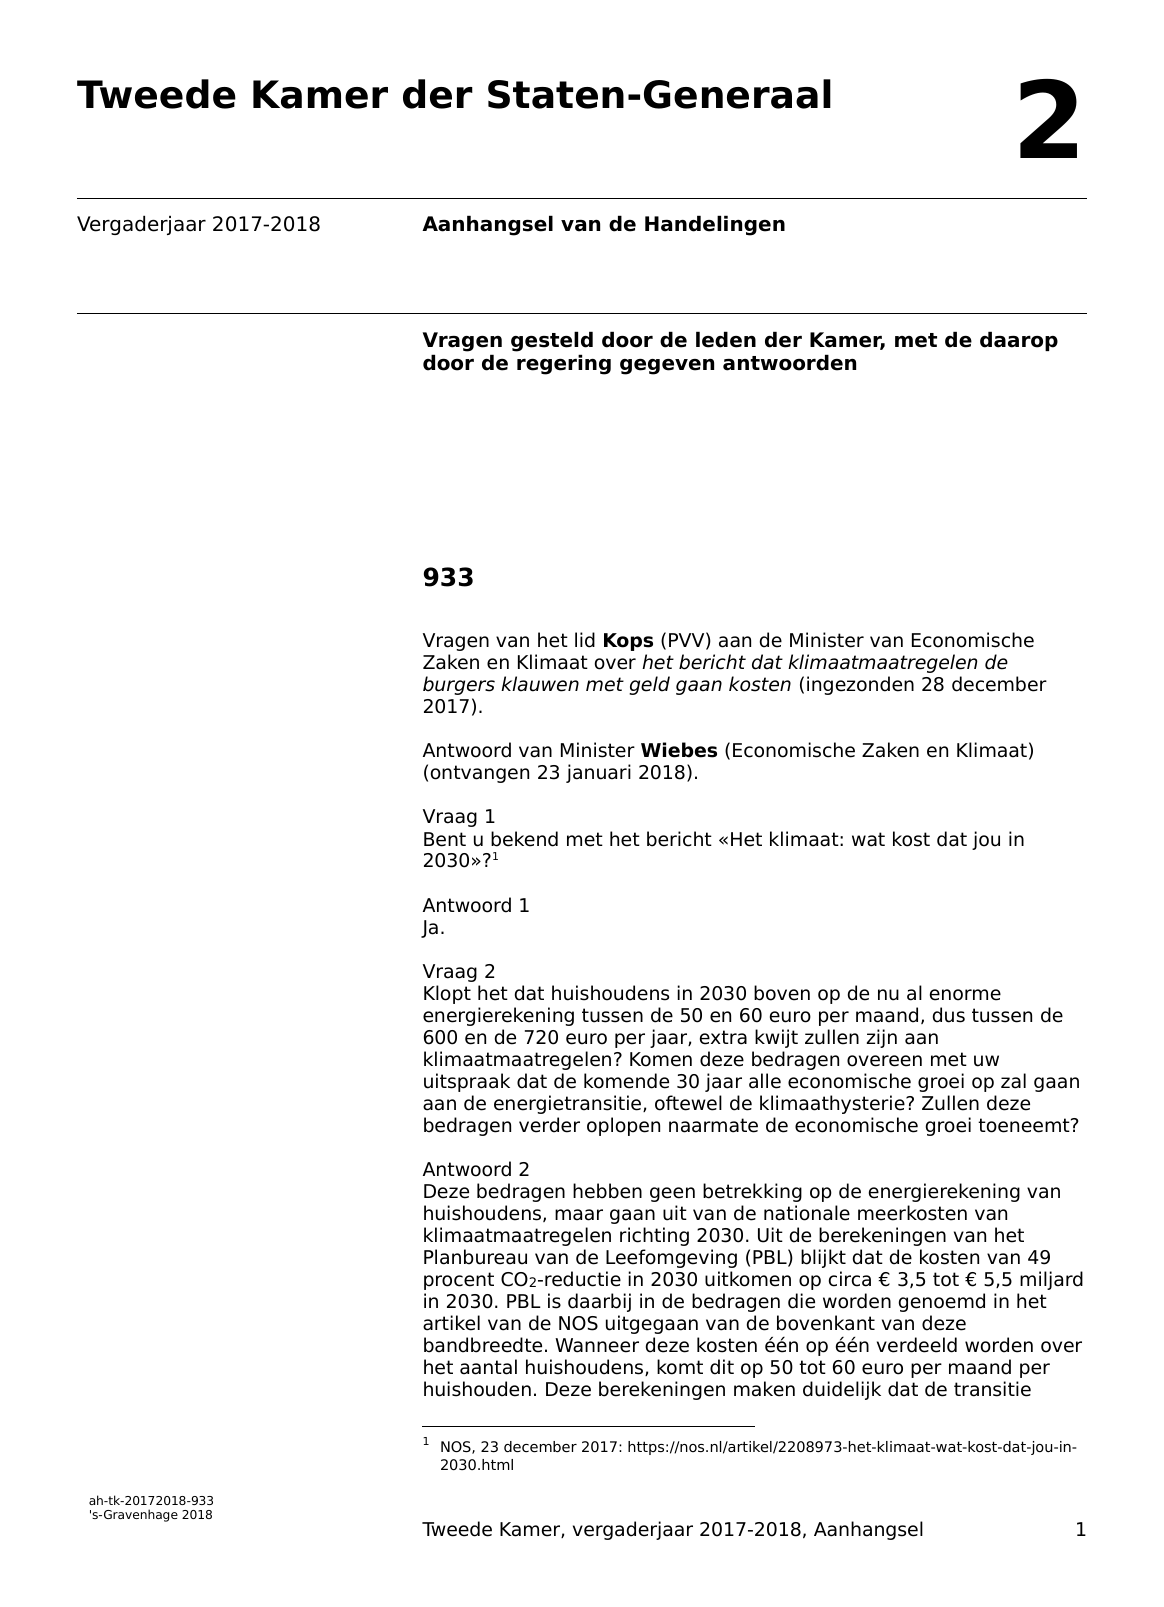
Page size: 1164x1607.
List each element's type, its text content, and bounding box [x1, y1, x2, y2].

text Ja. [422, 917, 1087, 938]
table_cell [77, 314, 422, 375]
text ah-tk-20172018-933 [88, 1494, 323, 1508]
text 's-Gravenhage 2018 [88, 1508, 323, 1522]
table_header Tweede Kamer der Staten-Generaal [77, 59, 886, 198]
text Vraag 1 [422, 806, 1087, 828]
text Antwoord van Minister Wiebes (Economische Zaken en Klimaat) (ontvangen 23 januari 2018). [422, 740, 1087, 784]
text Antwoord 2 [422, 1159, 1087, 1181]
text NOS, 23 december 2017: https://nos.nl/artikel/2208973-het-klimaat-wat-kost-dat-jou-in-2030.html [422, 1435, 1087, 1474]
text Vragen van het lid Kops (PVV) aan de Minister van Economische Zaken en Klimaat over het bericht dat klimaatmaatregelen de burgers klauwen met geld gaan kosten (ingezonden 28 december 2017). [422, 630, 1087, 718]
text Antwoord 1 [422, 894, 1087, 917]
text Deze bedragen hebben geen betrekking op de energierekening van huishoudens, maar gaan uit van de nationale meerkosten van klimaatmaatregelen richting 2030. Uit de berekeningen van het Planbureau van de Leefomgeving (PBL) blijkt dat de kosten van 49 procent CO2-reductie in 2030 uitkomen op circa € 3,5 tot € 5,5 miljard in 2030. PBL is daarbij in de bedragen die worden genoemd in het artikel van de NOS uitgegaan van de bovenkant van deze bandbreedte. Wanneer deze kosten één op één verdeeld worden over het aantal huishoudens, komt dit op 50 tot 60 euro per maand per huishouden. Deze berekeningen maken duidelijk dat de transitie [422, 1181, 1087, 1401]
text 933 [422, 563, 1087, 592]
table_cell Aanhangsel van de Handelingen [422, 199, 1087, 313]
text Bent u bekend met het bericht «Het klimaat: wat kost dat jou in 2030»? [422, 828, 1087, 872]
table_header 2 [886, 59, 1087, 198]
table_cell Vragen gesteld door de leden der Kamer, met de daarop door de regering gegeven antwoorden [422, 314, 1087, 375]
text Klopt het dat huishoudens in 2030 boven op de nu al enorme energierekening tussen de 50 en 60 euro per maand, dus tussen de 600 en de 720 euro per jaar, extra kwijt zullen zijn aan klimaatmaatregelen? Komen deze bedragen overeen met uw uitspraak dat de komende 30 jaar alle economische groei op zal gaan aan de energietransitie, oftewel de klimaathysterie? Zullen deze bedragen verder oplopen naarmate de economische groei toeneemt? [422, 983, 1087, 1137]
text Vraag 2 [422, 961, 1087, 983]
table_cell Vergaderjaar 2017-2018 [77, 199, 422, 313]
